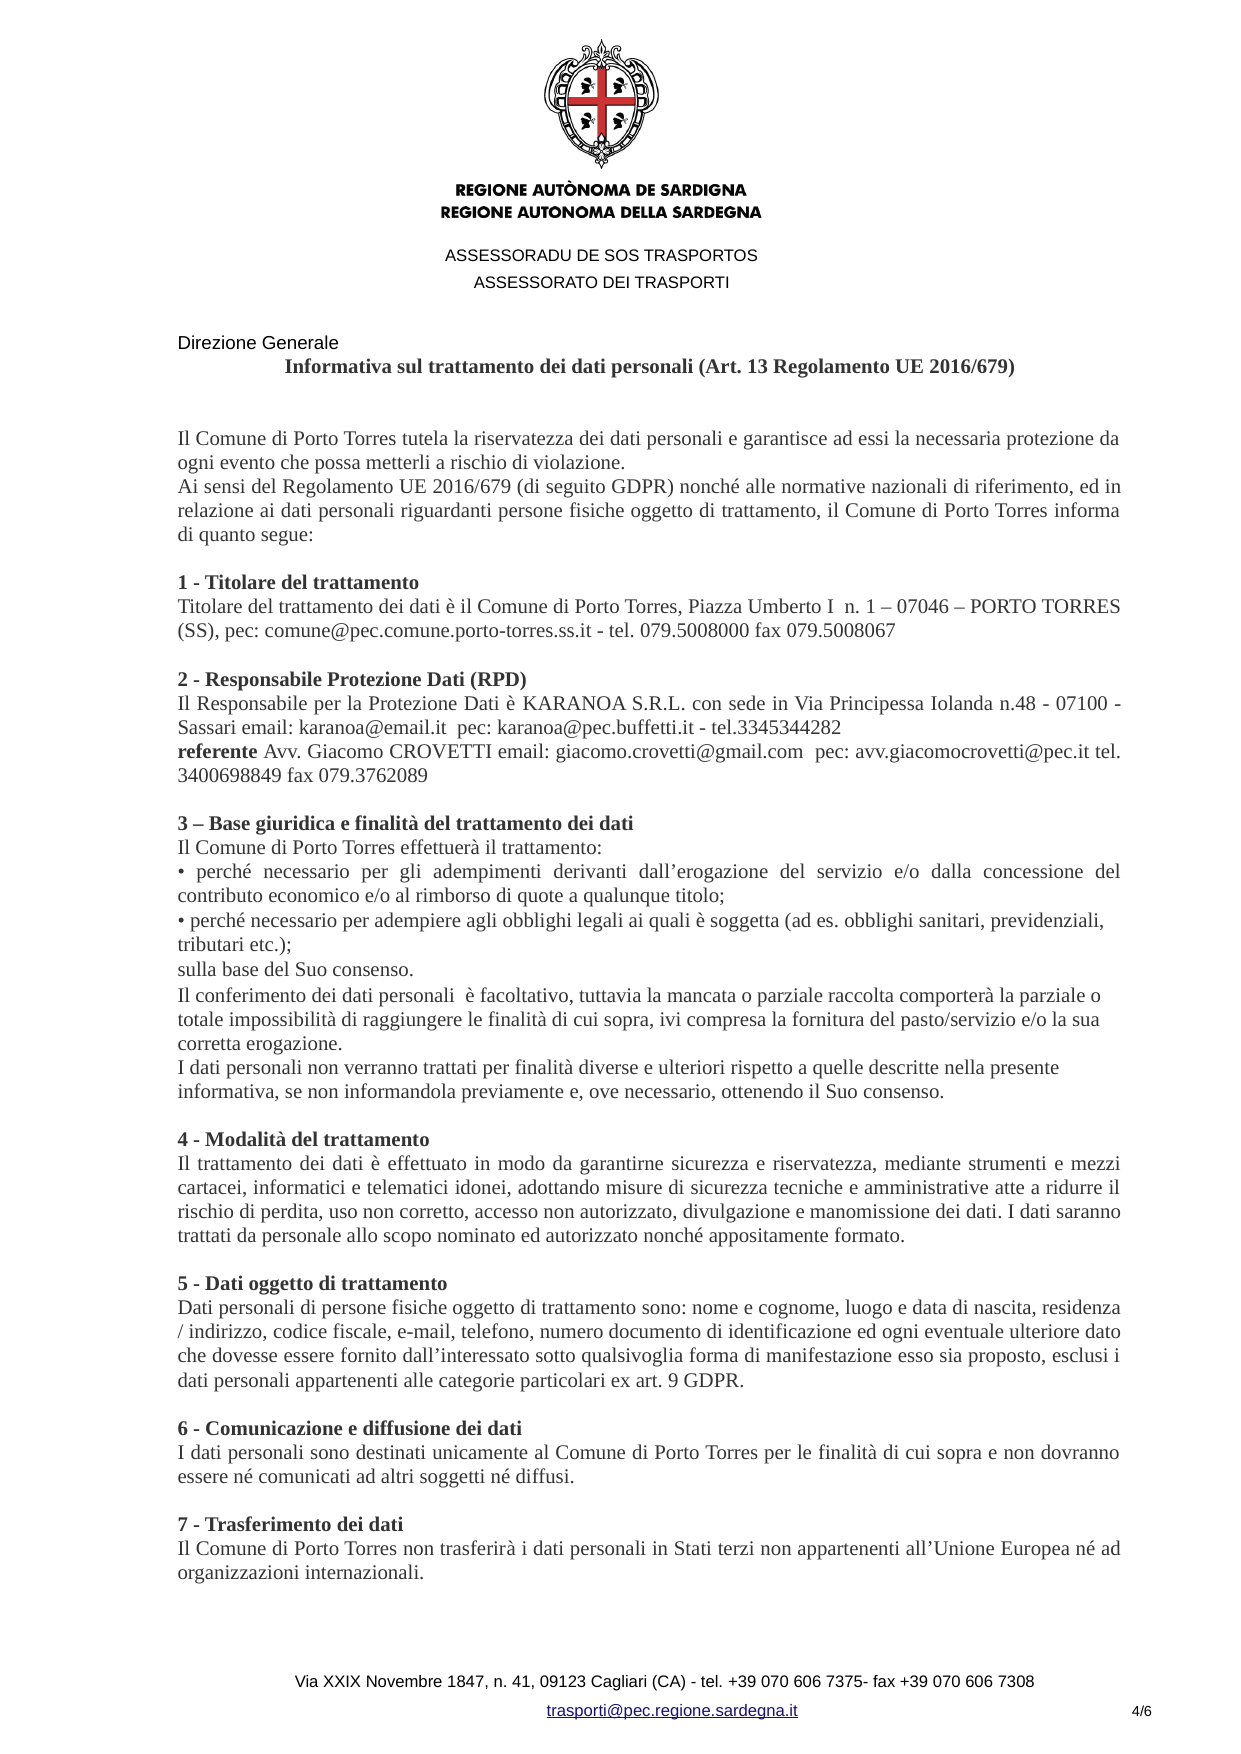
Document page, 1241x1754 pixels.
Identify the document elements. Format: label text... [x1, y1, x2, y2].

text 5 - Dati oggetto di trattamento [177, 1271, 1122, 1295]
text 2 - Responsabile Protezione Dati (RPD) [177, 667, 1122, 691]
text Il conferimento dei dati personali è facoltativo, tuttavia la mancata o parziale raccolta comporterà la parziale o totale impossibilità di raggiungere le finalità di cui sopra, ivi compresa la fornitura del pasto/servizio e/o la sua corretta erogazione. [177, 982, 1122, 1055]
text 1 - Titolare del trattamento [177, 570, 1122, 594]
text Il Comune di Porto Torres tutela la riservatezza dei dati personali e garantisce ad essi la necessaria protezione da ogni evento che possa metterli a rischio di violazione. [177, 426, 1122, 474]
text Il Comune di Porto Torres non trasferirà i dati personali in Stati terzi non appartenenti all’Unione Europea né ad organizzazioni internazionali. [177, 1536, 1122, 1584]
text 3 – Base giuridica e finalità del trattamento dei dati [177, 811, 1122, 835]
text 6 - Comunicazione e diffusione dei dati [177, 1416, 1122, 1440]
text Il trattamento dei dati è effettuato in modo da garantirne sicurezza e riservatezza, mediante strumenti e mezzi cartacei, informatici e telematici idonei, adottando misure di sicurezza tecniche e amministrative atte a ridurre il rischio di perdita, uso non corretto, accesso non autorizzato, divulgazione e manomissione dei dati. I dati saranno trattati da personale allo scopo nominato ed autorizzato nonché appositamente formato. [177, 1151, 1122, 1247]
text I dati personali sono destinati unicamente al Comune di Porto Torres per le finalità di cui sopra e non dovranno essere né comunicati ad altri soggetti né diffusi. [177, 1440, 1122, 1488]
text Il Responsabile per la Protezione Dati è KARANOA S.R.L. con sede in Via Principessa Iolanda n.48 - 07100 - Sassari email: karanoa@email.it pec: karanoa@pec.buffetti.it - tel.3345344282 [177, 691, 1122, 739]
text Il Comune di Porto Torres effettuerà il trattamento: [177, 835, 1122, 859]
text • perché necessario per adempiere agli obblighi legali ai quali è soggetta (ad es. obblighi sanitari, previdenziali, tributari etc.); [177, 908, 1122, 956]
text Informativa sul trattamento dei dati personali (Art. 13 Regolamento UE 2016/679) [177, 354, 1122, 378]
text Titolare del trattamento dei dati è il Comune di Porto Torres, Piazza Umberto I n. 1 – 07046 – PORTO TORRES (SS), pec: comune@pec.comune.porto-torres.ss.it - tel. 079.5008000 fax 079.5008067 [177, 594, 1122, 642]
text Dati personali di persone fisiche oggetto di trattamento sono: nome e cognome, luogo e data di nascita, residenza / indirizzo, codice fiscale, e-mail, telefono, numero documento di identificazione ed ogni eventuale ulteriore dato che dovesse essere fornito dall’interessato sotto qualsivoglia forma di manifestazione esso sia proposto, esclusi i dati personali appartenenti alle categorie particolari ex art. 9 GDPR. [177, 1295, 1122, 1392]
text Ai sensi del Regolamento UE 2016/679 (di seguito GDPR) nonché alle normative nazionali di riferimento, ed in relazione ai dati personali riguardanti persone fisiche oggetto di trattamento, il Comune di Porto Torres informa di quanto segue: [177, 474, 1122, 546]
text 4 - Modalità del trattamento [177, 1127, 1122, 1151]
text 7 - Trasferimento dei dati [177, 1512, 1122, 1536]
picture [440, 39, 763, 218]
text referente Avv. Giacomo CROVETTI email: giacomo.crovetti@gmail.com pec: avv.giacomocrovetti@pec.it tel. 3400698849 fax 079.3762089 [177, 739, 1122, 787]
text I dati personali non verranno trattati per finalità diverse e ulteriori rispetto a quelle descritte nella presente informativa, se non informandola previamente e, ove necessario, ottenendo il Suo consenso. [177, 1055, 1122, 1103]
text • perché necessario per gli adempimenti derivanti dall’erogazione del servizio e/o dalla concessione del contributo economico e/o al rimborso di quote a qualunque titolo; [177, 859, 1122, 907]
text sulla base del Suo consenso. [177, 957, 1122, 981]
